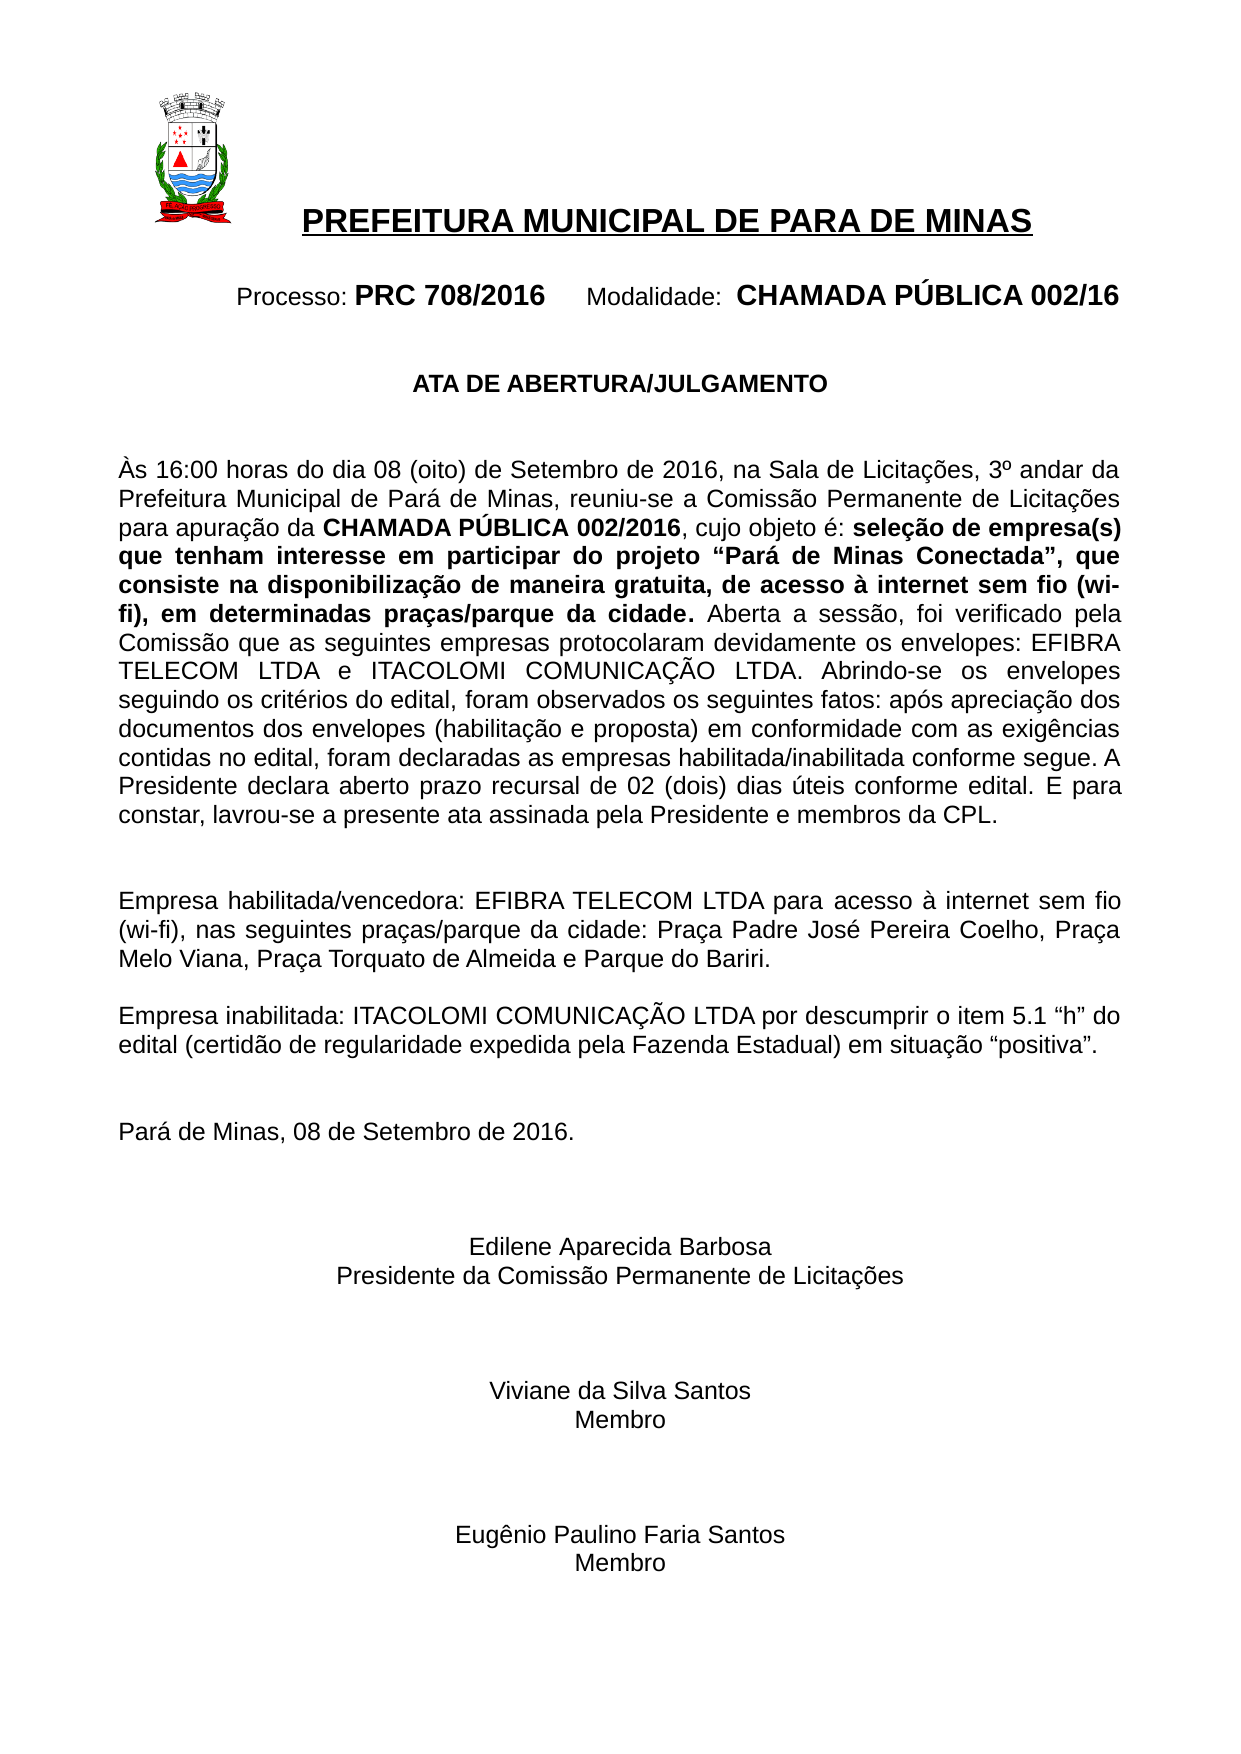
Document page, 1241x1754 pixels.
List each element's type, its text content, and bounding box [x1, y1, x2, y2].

text Viviane da Silva Santos [118, 1376, 1122, 1404]
text Processo: PRC 708/2016 Modalidade: CHAMADA PÚBLICA 002/16 [118, 278, 1122, 311]
text ATA DE ABERTURA/JULGAMENTO [118, 369, 1122, 398]
text PREFEITURA MUNICIPAL DE PARA DE MINAS [118, 82, 1122, 239]
text Pará de Minas, 08 de Setembro de 2016. [118, 1116, 1122, 1146]
text Empresa inabilitada: ITACOLOMI COMUNICAÇÃO LTDA por descumprir o item 5.1 “h” do edital (certidão de regularidade expedida pela Fazenda Estadual) em situação “positiva”. [118, 1001, 1122, 1059]
text Às 16:00 horas do dia 08 (oito) de Setembro de 2016, na Sala de Licitações, 3º andar da Prefeitura Municipal de Pará de Minas, reuniu-se a Comissão Permanente de Licitações para apuração da CHAMADA PÚBLICA 002/2016, cujo objeto é: seleção de empresa(s) que tenham interesse em participar do projeto “Pará de Minas Conectada”, que consiste na disponibilização de maneira gratuita, de acesso à internet sem fio (wi-fi), em determinadas praças/parque da cidade. Aberta a sessão, foi verificado pela Comissão que as seguintes empresas protocolaram devidamente os envelopes: EFIBRA TELECOM LTDA e ITACOLOMI COMUNICAÇÃO LTDA. Abrindo-se os envelopes seguindo os critérios do edital, foram observados os seguintes fatos: após apreciação dos documentos dos envelopes (habilitação e proposta) em conformidade com as exigências contidas no edital, foram declaradas as empresas habilitada/inabilitada conforme segue. A Presidente declara aberto prazo recursal de 02 (dois) dias úteis conforme edital. E para constar, lavrou-se a presente ata assinada pela Presidente e membros da CPL. [118, 455, 1122, 829]
text Eugênio Paulino Faria Santos [118, 1519, 1122, 1548]
text Presidente da Comissão Permanente de Licitações [118, 1261, 1122, 1289]
text Edilene Aparecida Barbosa [118, 1232, 1122, 1261]
text Membro [118, 1404, 1122, 1433]
picture [150, 89, 235, 225]
text Empresa habilitada/vencedora: EFIBRA TELECOM LTDA para acesso à internet sem fio (wi-fi), nas seguintes praças/parque da cidade: Praça Padre José Pereira Coelho, Praça Melo Viana, Praça Torquato de Almeida e Parque do Bariri. [118, 886, 1122, 973]
text Membro [118, 1548, 1122, 1577]
